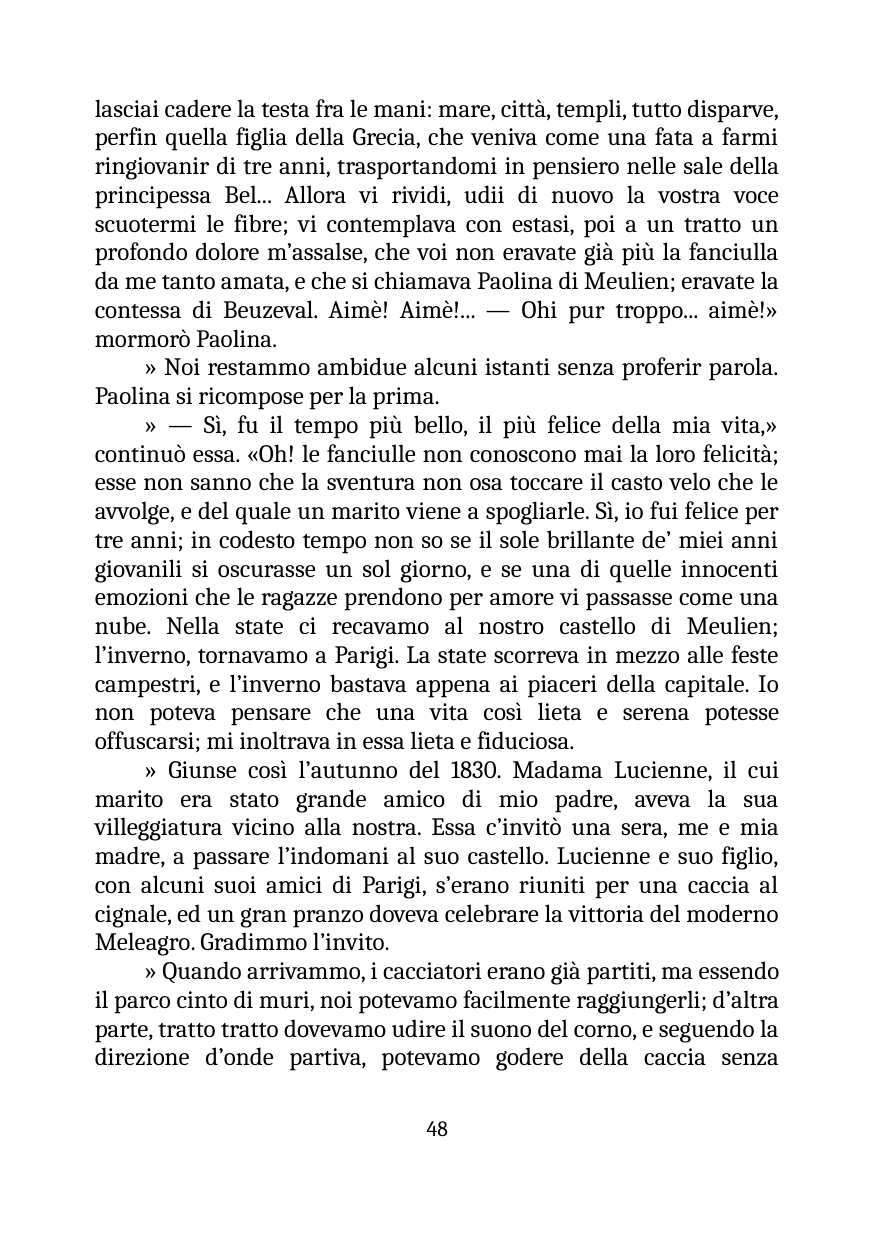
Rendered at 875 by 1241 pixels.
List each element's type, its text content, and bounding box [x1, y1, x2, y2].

text » Quando arrivammo, i cacciatori erano già partiti, ma essendo il parco cinto di muri, noi potevamo facilmente raggiungerli; d’altra parte, tratto tratto dovevamo udire il suono del corno, e seguendo la direzione d’onde partiva, potevamo godere della caccia senza [94, 957, 779, 1072]
text » — Sì, fu il tempo più bello, il più felice della mia vita,» continuò essa. «Oh! le fanciulle non conoscono mai la loro felicità; esse non sanno che la sventura non osa toccare il casto velo che le avvolge, e del quale un marito viene a spogliarle. Sì, io fui felice per tre anni; in codesto tempo non so se il sole brillante de’ miei anni giovanili si oscurasse un sol giorno, e se una di quelle innocenti emozioni che le ragazze prendono per amore vi passasse come una nube. Nella state ci recavamo al nostro castello di Meulien; l’inverno, tornavamo a Parigi. La state scorreva in mezzo alle feste campestri, e l’inverno bastava appena ai piaceri della capitale. Io non poteva pensare che una vita così lieta e serena potesse offuscarsi; mi inoltrava in essa lieta e fiduciosa. [94, 411, 779, 756]
text » Noi restammo ambidue alcuni istanti senza proferir parola. Paolina si ricompose per la prima. [94, 353, 779, 411]
text lasciai cadere la testa fra le mani: mare, città, templi, tutto disparve, perfin quella figlia della Grecia, che veniva come una fata a farmi ringiovanir di tre anni, trasportandomi in pensiero nelle sale della principessa Bel... Allora vi rividi, udii di nuovo la vostra voce scuotermi le fibre; vi contemplava con estasi, poi a un tratto un profondo dolore m’assalse, che voi non eravate già più la fanciulla da me tanto amata, e che si chiamava Paolina di Meulien; eravate la contessa di Beuzeval. Aimè! Aimè!... — Ohi pur troppo... aimè!» mormorò Paolina. [94, 94, 779, 353]
text » Giunse così l’autunno del 1830. Madama Lucienne, il cui marito era stato grande amico di mio padre, aveva la sua villeggiatura vicino alla nostra. Essa c’invitò una sera, me e mia madre, a passare l’indomani al suo castello. Lucienne e suo figlio, con alcuni suoi amici di Parigi, s’erano riuniti per una caccia al cignale, ed un gran pranzo doveva celebrare la vittoria del moderno Meleagro. Gradimmo l’invito. [94, 756, 779, 957]
